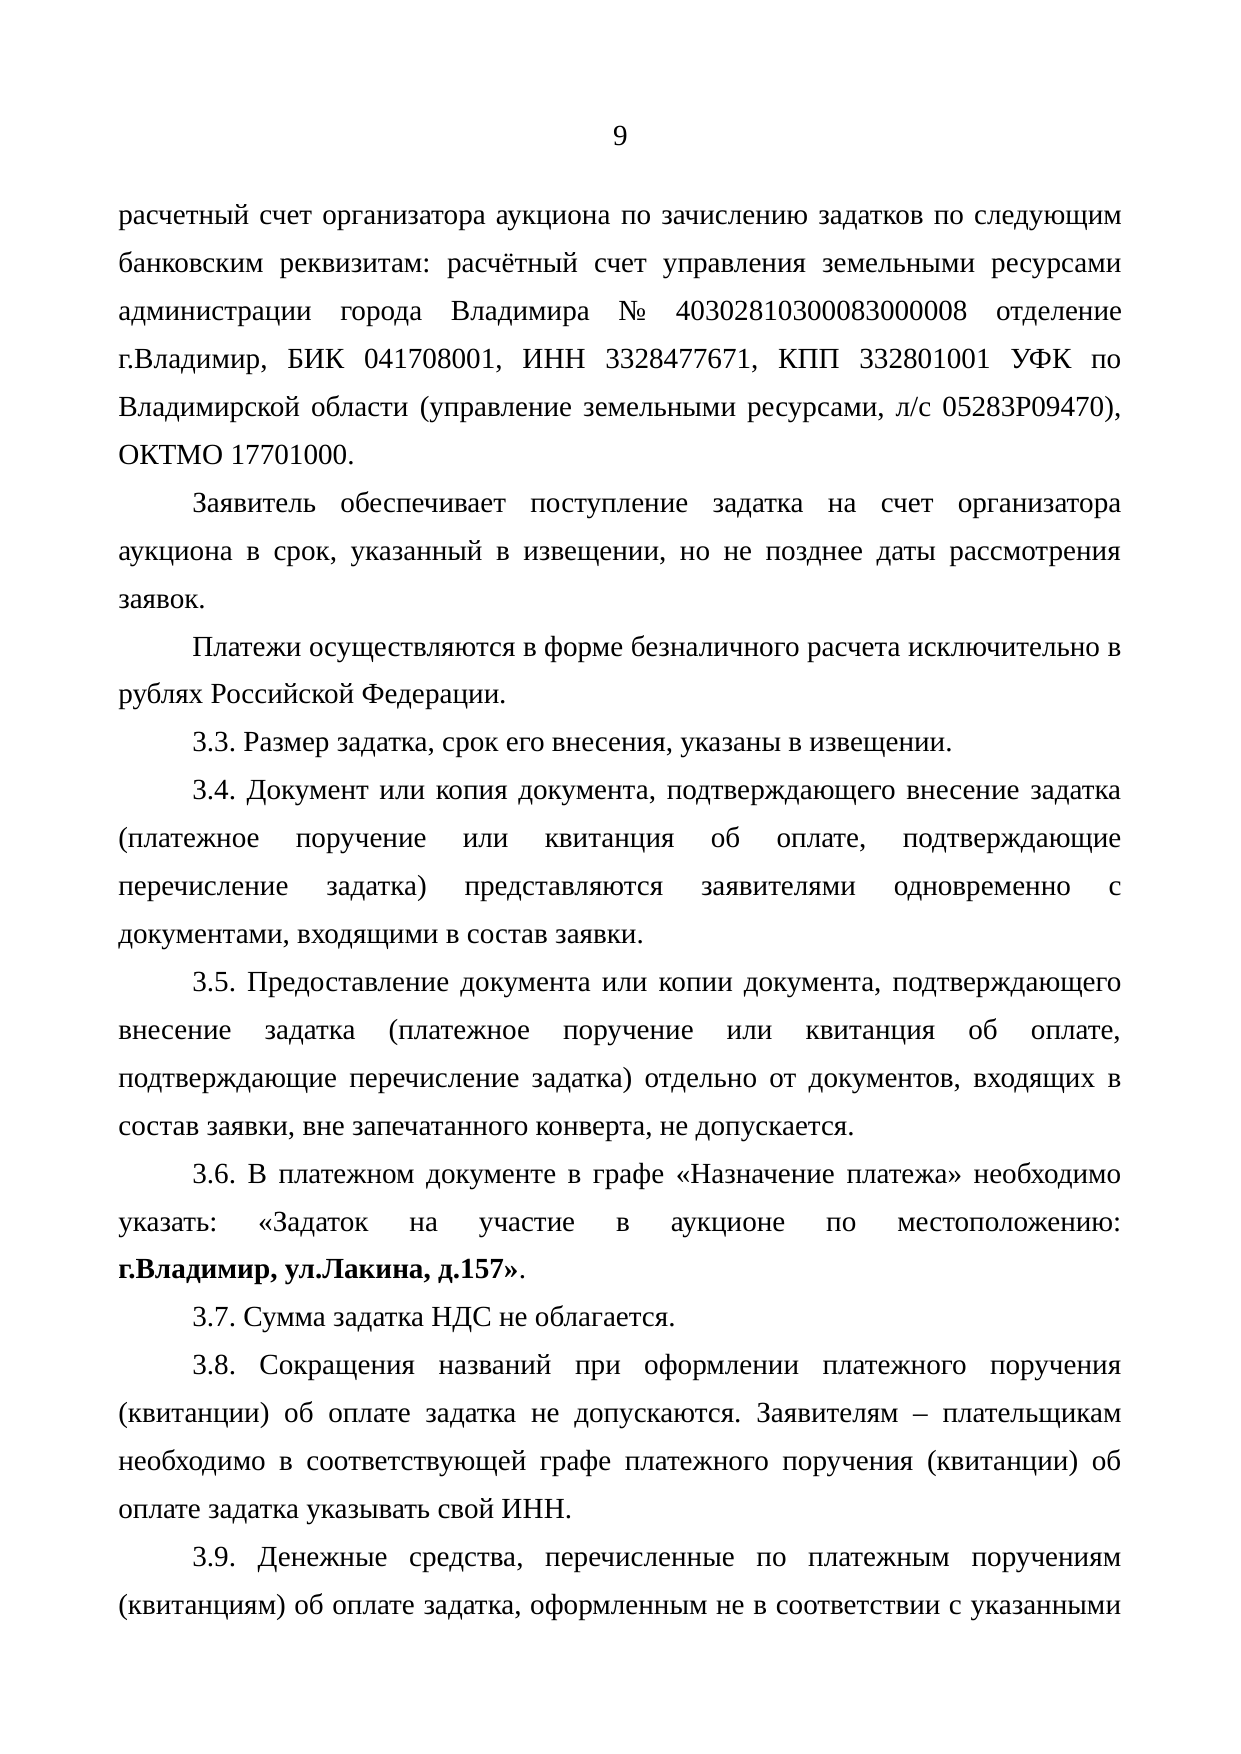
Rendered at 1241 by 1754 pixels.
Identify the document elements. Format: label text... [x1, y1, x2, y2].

text Заявитель обеспечивает поступление задатка на счет организатора аукциона в срок, указанный в извещении, но не позднее даты рассмотрения заявок. [118, 471, 1122, 614]
text Платежи осуществляются в форме безналичного расчета исключительно в рублях Российской Федерации. [118, 614, 1122, 710]
text 3.6. В платежном документе в графе «Назначение платежа» необходимо указать: «Задаток на участие в аукционе по местоположению: г.Владимир, ул.Лакина, д.157». [118, 1141, 1122, 1285]
text 3.8. Сокращения названий при оформлении платежного поручения (квитанции) об оплате задатка не допускаются. Заявителям – плательщикам необходимо в соответствующей графе платежного поручения (квитанции) об оплате задатка указывать свой ИНН. [118, 1333, 1122, 1525]
text 3.7. Сумма задатка НДС не облагается. [118, 1285, 1122, 1333]
text расчетный счет организатора аукциона по зачислению задатков по следующим банковским реквизитам: расчётный счет управления земельными ресурсами администрации города Владимира № 40302810300083000008 отделение г.Владимир, БИК 041708001, ИНН 3328477671, КПП 332801001 УФК по Владимирской области (управление земельными ресурсами, л/с 05283Р09470), ОКТМО 17701000. [118, 181, 1122, 471]
text 3.9. Денежные средства, перечисленные по платежным поручениям (квитанциям) об оплате задатка, оформленным не в соответствии с указанными [118, 1525, 1122, 1621]
text 3.5. Предоставление документа или копии документа, подтверждающего внесение задатка (платежное поручение или квитанция об оплате, подтверждающие перечисление задатка) отдельно от документов, входящих в состав заявки, вне запечатанного конверта, не допускается. [118, 950, 1122, 1141]
text 3.4. Документ или копия документа, подтверждающего внесение задатка (платежное поручение или квитанция об оплате, подтверждающие перечисление задатка) представляются заявителями одновременно с документами, входящими в состав заявки. [118, 758, 1122, 950]
text 3.3. Размер задатка, срок его внесения, указаны в извещении. [118, 710, 1122, 758]
